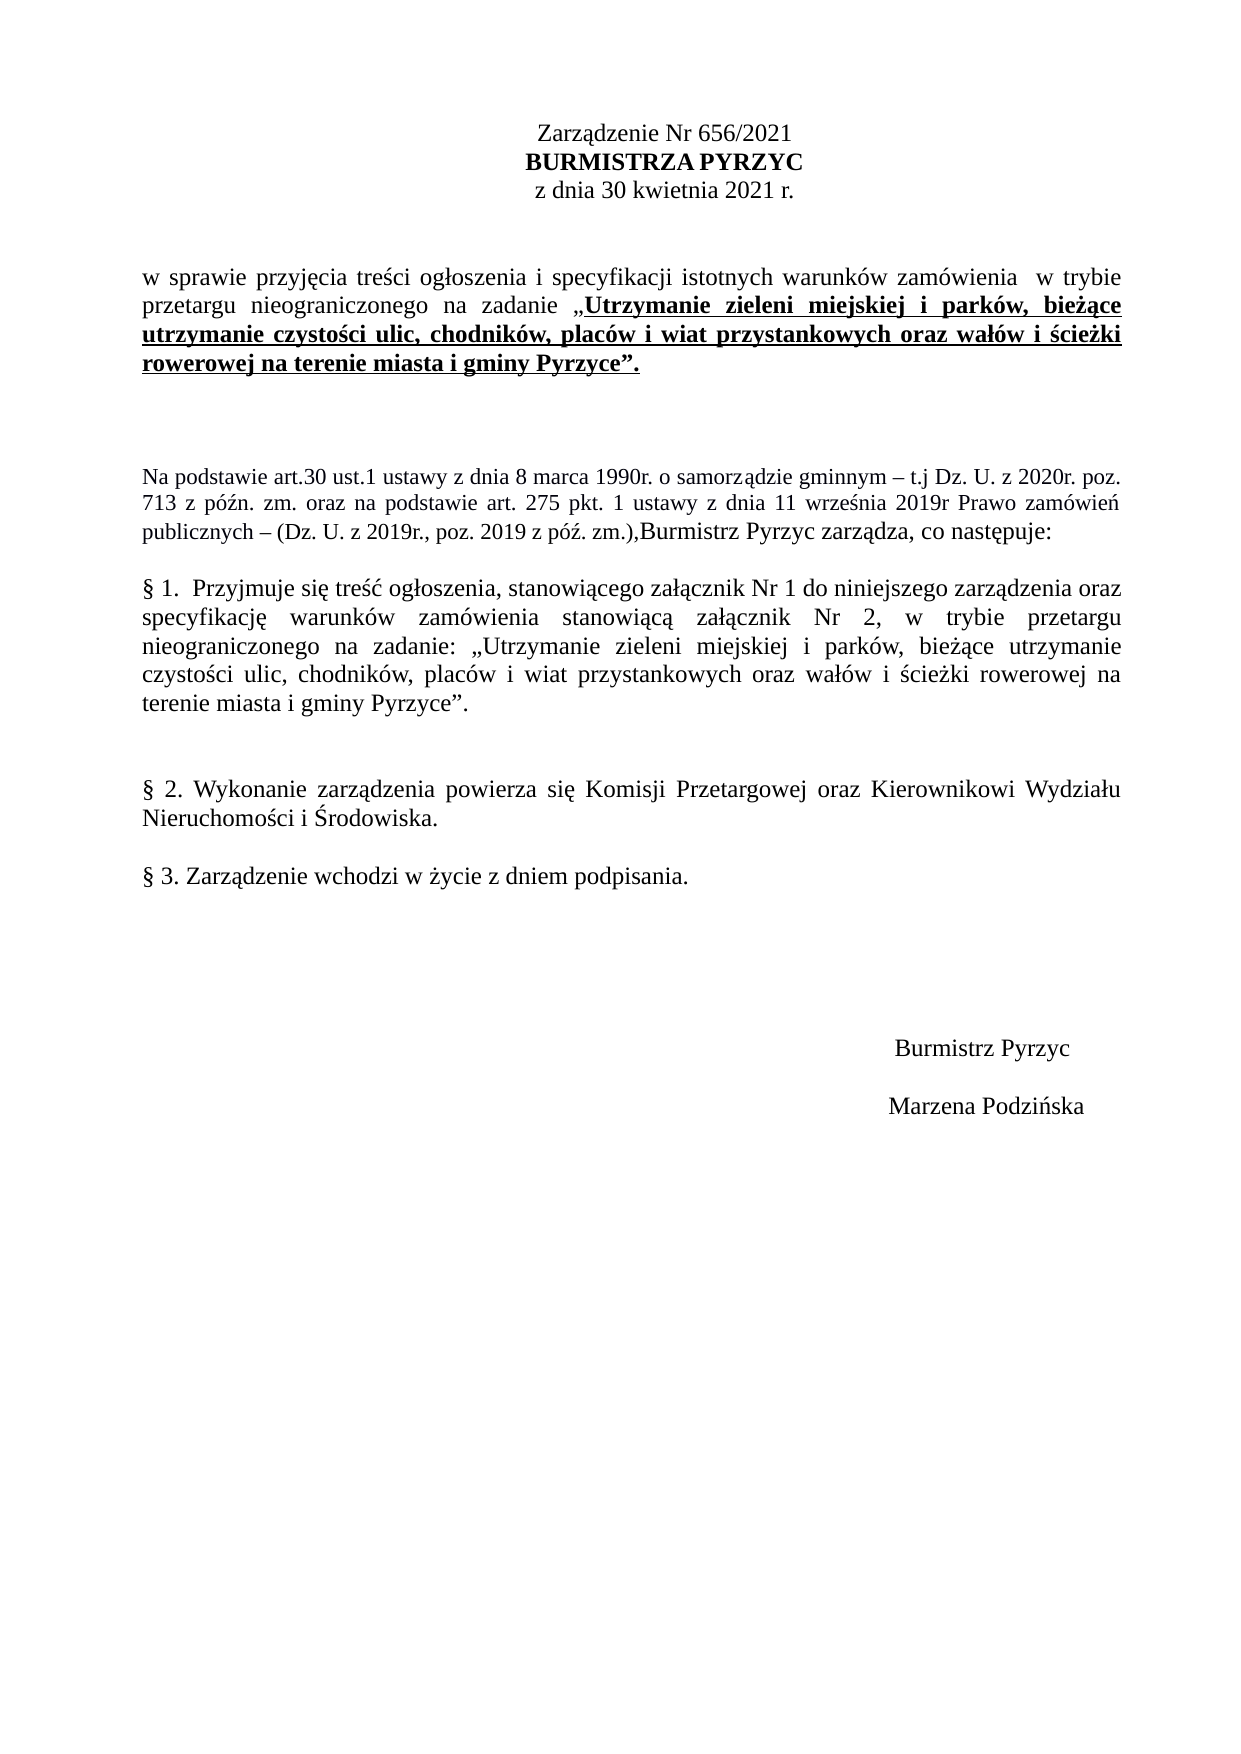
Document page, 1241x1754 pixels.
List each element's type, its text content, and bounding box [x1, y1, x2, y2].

text § 3. Zarządzenie wchodzi w życie z dniem podpisania. [142, 861, 1122, 889]
text z dnia 30 kwietnia 2021 r. [207, 176, 1122, 204]
text § 1. Przyjmuje się treść ogłoszenia, stanowiącego załącznik Nr 1 do niniejszego zarządzenia oraz specyfikację warunków zamówienia stanowiącą załącznik Nr 2, w trybie przetargu nieograniczonego na zadanie: „Utrzymanie zieleni miejskiej i parków, bieżące utrzymanie czystości ulic, chodników, placów i wiat przystankowych oraz wałów i ścieżki rowerowej na terenie miasta i gminy Pyrzyce”. [142, 573, 1122, 717]
text Na podstawie art.30 ust.1 ustawy z dnia 8 marca 1990r. o samorządzie gminnym – t.j Dz. U. z 2020r. poz. 713 z późn. zm. oraz na podstawie art. 275 pkt. 1 ustawy z dnia 11 września 2019r Prawo zamówień publicznych – (Dz. U. z 2019r., poz. 2019 z póź. zm.),Burmistrz Pyrzyc zarządza, co następuje: [142, 463, 1122, 544]
text Marzena Podzińska [207, 1091, 1122, 1119]
text BURMISTRZA PYRZYC [207, 147, 1122, 176]
text Burmistrz Pyrzyc [207, 1033, 1122, 1062]
text § 2. Wykonanie zarządzenia powierza się Komisji Przetargowej oraz Kierownikowi Wydziału Nieruchomości i Środowiska. [142, 774, 1122, 832]
text w sprawie przyjęcia treści ogłoszenia i specyfikacji istotnych warunków zamówienia w trybie przetargu nieograniczonego na zadanie „Utrzymanie zieleni miejskiej i parków, bieżące utrzymanie czystości ulic, chodników, placów i wiat przystankowych oraz wałów i ścieżki [142, 262, 1122, 344]
text rowerowej na terenie miasta i gminy Pyrzyce”. [142, 346, 1122, 377]
text Zarządzenie Nr 656/2021 [207, 118, 1122, 147]
